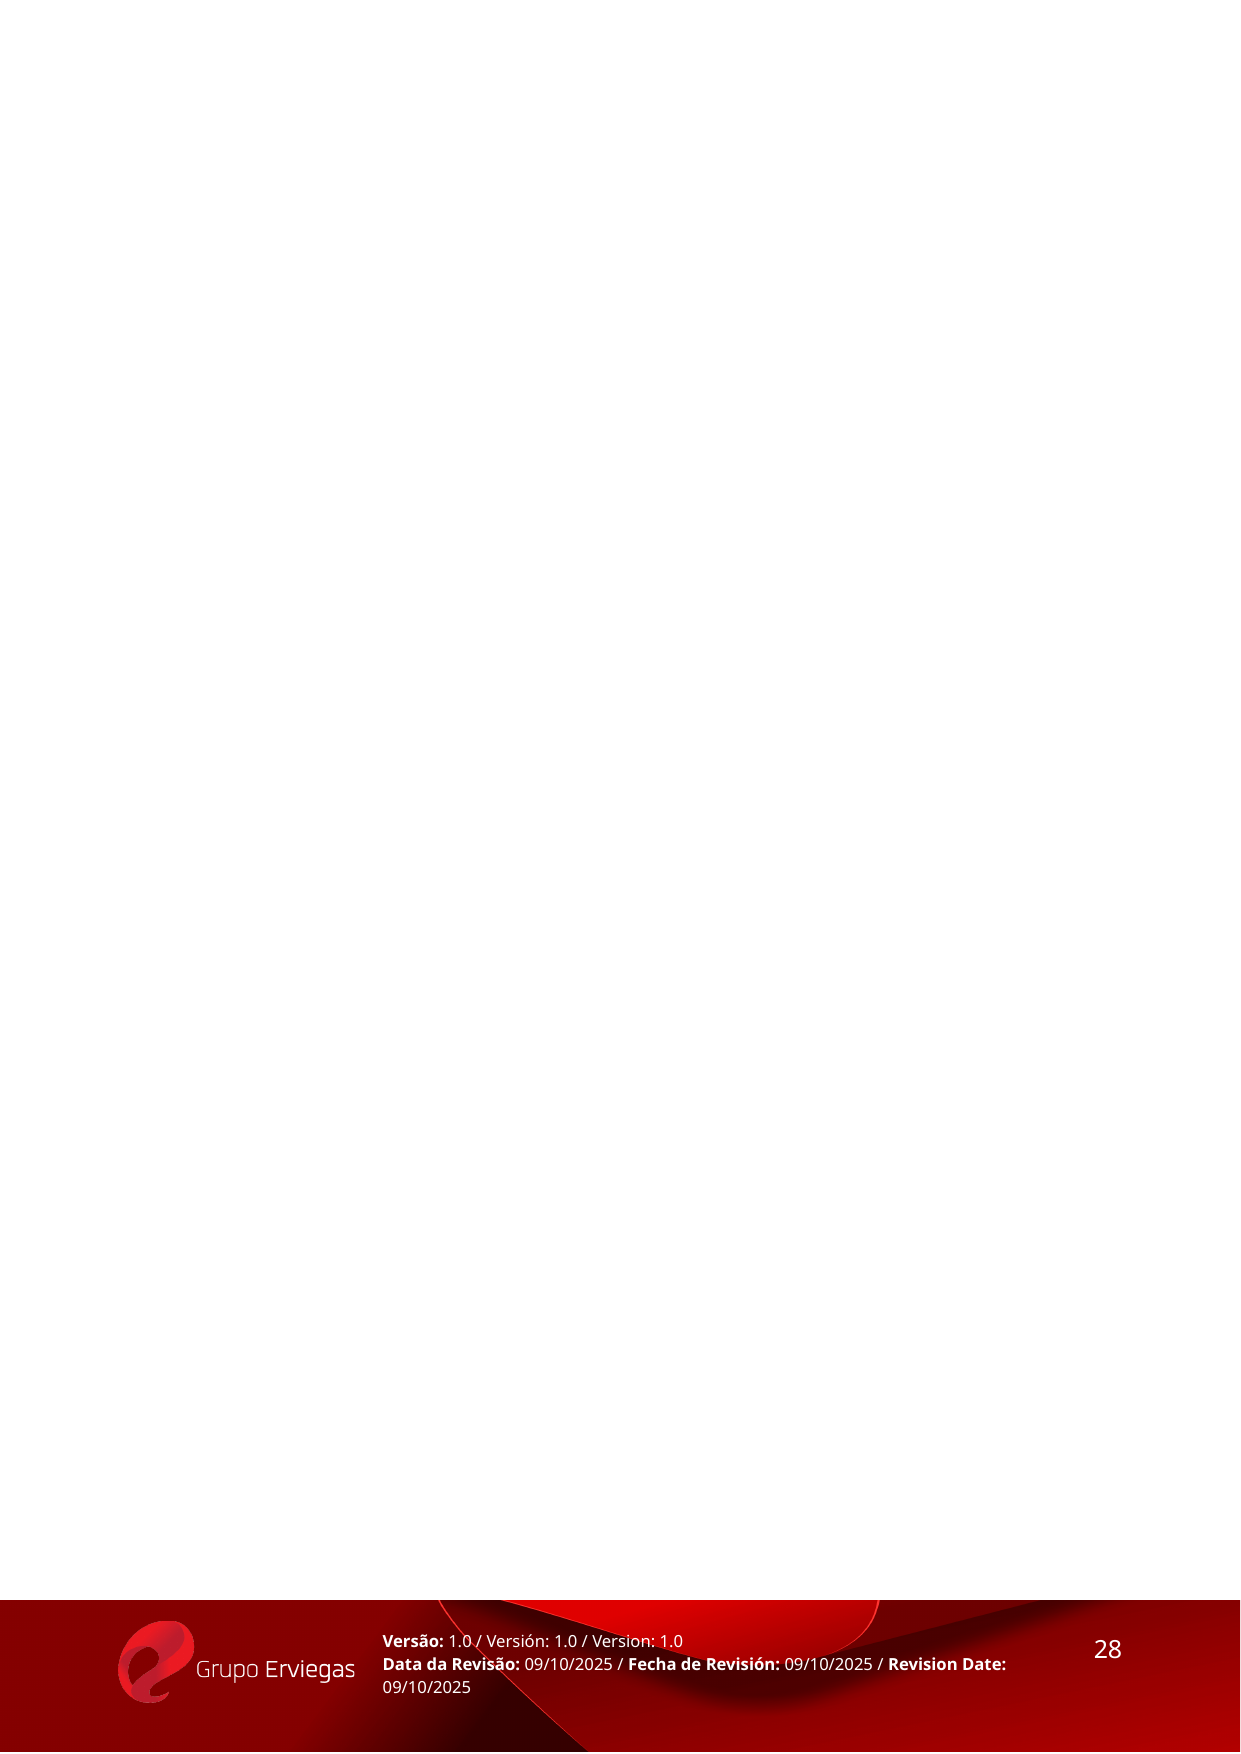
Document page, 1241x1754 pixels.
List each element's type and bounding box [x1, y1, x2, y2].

picture [118, 1621, 355, 1703]
